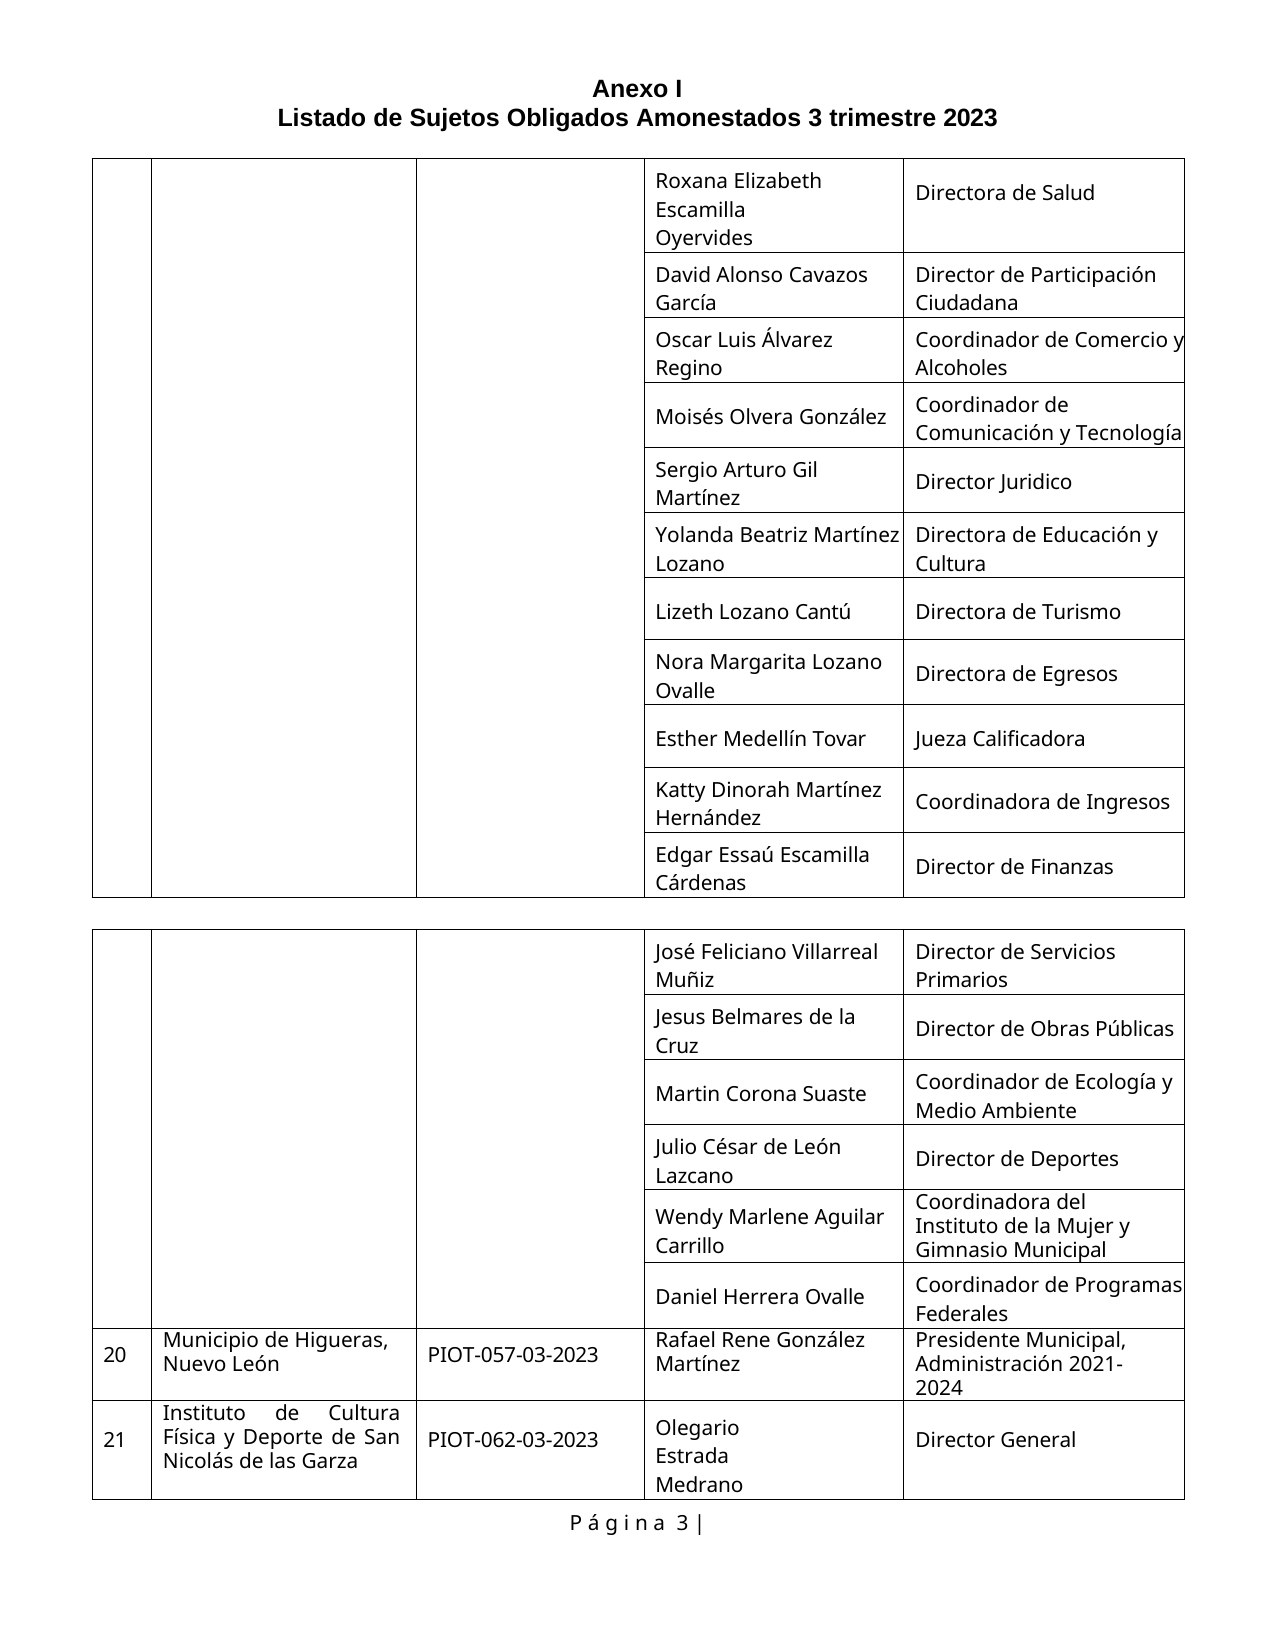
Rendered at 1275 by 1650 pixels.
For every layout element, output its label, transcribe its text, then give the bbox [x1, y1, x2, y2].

table_cell Lizeth Lozano Cantú [645, 578, 903, 639]
table_cell Martin Corona Suaste [645, 1060, 903, 1124]
table_cell Coordinador de Ecología y Medio Ambiente [904, 1060, 1184, 1124]
table_cell Oscar Luis Álvarez Regino [645, 318, 903, 382]
table_cell Director General [904, 1401, 1184, 1498]
table_cell Coordinador de Comercio y Alcoholes [904, 318, 1184, 382]
table_cell Wendy Marlene Aguilar Carrillo [645, 1190, 903, 1262]
table_cell Roxana Elizabeth Escamilla Oyervides [645, 159, 903, 252]
table_header [93, 159, 151, 897]
table_cell Yolanda Beatriz Martínez Lozano [645, 513, 903, 577]
table_cell Julio César de León Lazcano [645, 1125, 903, 1189]
table_cell Directora de Educación y Cultura [904, 513, 1184, 577]
table_cell 20 [93, 1329, 151, 1400]
table_cell PIOT-062-03-2023 [417, 1401, 644, 1498]
table_cell Moisés Olvera González [645, 383, 903, 447]
table_header [93, 930, 151, 1327]
table_header [152, 930, 416, 1327]
table_cell 21 [93, 1401, 151, 1498]
table_cell Directora de Egresos [904, 640, 1184, 704]
table_cell Coordinadora del Instituto de la Mujer y Gimnasio Municipal [904, 1190, 1184, 1262]
table_cell Jueza Calificadora [904, 705, 1184, 767]
table_cell Directora de Turismo [904, 578, 1184, 639]
table_cell Rafael Rene González Martínez [645, 1329, 903, 1400]
table_cell Directora de Salud [904, 159, 1184, 252]
table_cell Director de Obras Públicas [904, 995, 1184, 1059]
table_cell David Alonso Cavazos García [645, 253, 903, 317]
table_cell Olegario Estrada Medrano [645, 1401, 903, 1498]
table_header [417, 930, 644, 1327]
table_cell Director de Finanzas [904, 833, 1184, 897]
table_cell Presidente Municipal, Administración 2021-2024 [904, 1329, 1184, 1400]
table_cell Municipio de Higueras, Nuevo León [152, 1329, 416, 1400]
table_cell Coordinadora de Ingresos [904, 768, 1184, 832]
table_cell Esther Medellín Tovar [645, 705, 903, 767]
table_cell Coordinador de Programas Federales [904, 1263, 1184, 1327]
table_cell PIOT-057-03-2023 [417, 1329, 644, 1400]
table_header [152, 159, 416, 897]
table_cell Instituto de Cultura Física y Deporte de San Nicolás de las Garza [152, 1401, 416, 1498]
table_cell Sergio Arturo Gil Martínez [645, 448, 903, 512]
table_cell Director de Deportes [904, 1125, 1184, 1189]
table_header José Feliciano Villarreal Muñiz [645, 930, 903, 994]
table_cell Nora Margarita Lozano Ovalle [645, 640, 903, 704]
table_cell Director de Participación Ciudadana [904, 253, 1184, 317]
table_cell Director Juridico [904, 448, 1184, 512]
table_cell Jesus Belmares de la Cruz [645, 995, 903, 1059]
table_cell Katty Dinorah Martínez Hernández [645, 768, 903, 832]
table_cell Edgar Essaú Escamilla Cárdenas [645, 833, 903, 897]
table_header Director de Servicios Primarios [904, 930, 1184, 994]
table_cell Coordinador de Comunicación y Tecnología [904, 383, 1184, 447]
text P á g i n a 3 | 5 [569, 1508, 719, 1534]
table_cell Daniel Herrera Ovalle [645, 1263, 903, 1327]
table_header [417, 159, 644, 897]
